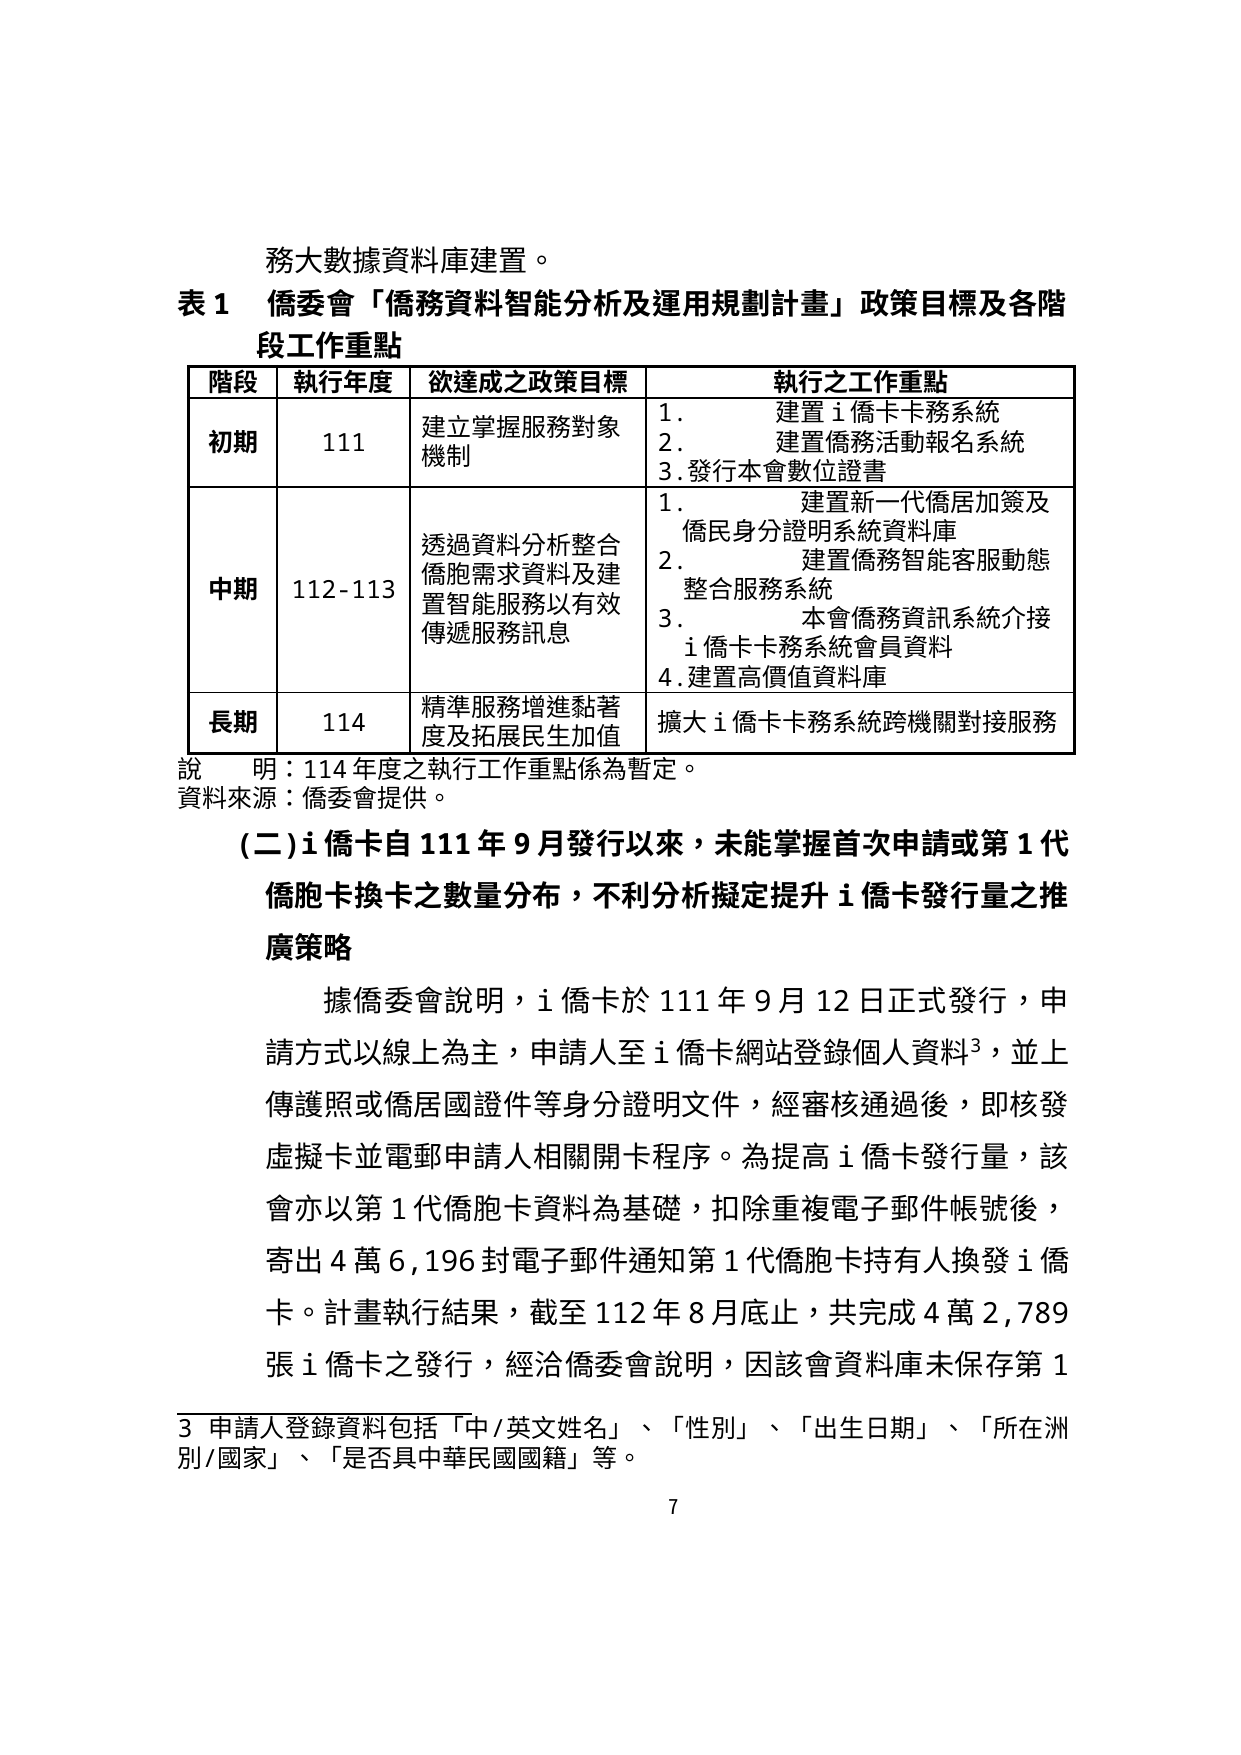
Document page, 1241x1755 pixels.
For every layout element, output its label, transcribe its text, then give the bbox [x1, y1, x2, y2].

table_cell 精準服務增進黏著度及拓展民生加值 [411, 693, 645, 752]
table_cell 112-113 [278, 488, 409, 692]
table_cell 111 [278, 399, 409, 486]
table_header 執行之工作重點 [647, 368, 1073, 397]
table_cell 1. 建置i僑卡卡務系統 2. 建置僑務活動報名系統 3.發行本會數位證書 [647, 399, 1073, 486]
text 表1 僑委會「僑務資料智能分析及運用規劃計畫」政策目標及各階段工作重點 [177, 281, 1069, 365]
table_cell 114 [278, 693, 409, 752]
text 務大數據資料庫建置。 [265, 229, 1069, 281]
table_cell 中期 [190, 488, 276, 692]
text 說 明：114年度之執行工作重點係為暫定。 [177, 755, 1069, 784]
text 據僑委會說明，i僑卡於111年9月12日正式發行，申請方式以線上為主，申請人至i僑卡網站登錄個人資料，並上傳護照或僑居國證件等身分證明文件，經審核通過後，即核發虛擬卡並電郵申請人相關開卡程序。為提高i僑卡發行量，該會亦以第1代僑胞卡資料為基礎，扣除重複電子郵件帳號後，寄出4萬6,196封電子郵件通知第1代僑胞卡持有人換發i僑卡。計畫執行結果，截至112年8月底止，共完成4萬2,789張i僑卡之發行，經洽僑委會說明，因該會資料庫未保存第1 [265, 969, 1069, 1386]
table_header 執行年度 [278, 368, 409, 397]
table_cell 1. 建置新一代僑居加簽及僑民身分證明系統資料庫 2. 建置僑務智能客服動態整合服務系統 3. 本會僑務資訊系統介接i僑卡卡務系統會員資料 4.建置高價值資料庫 [647, 488, 1073, 692]
text (二)i僑卡自111年9月發行以來，未能掌握首次申請或第1代僑胞卡換卡之數量分布，不利分析擬定提升i僑卡發行量之推廣策略 [236, 813, 1069, 969]
table_cell 擴大i僑卡卡務系統跨機關對接服務 [647, 693, 1073, 752]
table_cell 初期 [190, 399, 276, 486]
text 申請人登錄資料包括「中/英文姓名」、「性別」、「出生日期」、「所在洲別/國家」、「是否具中華民國國籍」等。 [177, 1414, 1069, 1473]
text 資料來源：僑委會提供。 [177, 784, 1069, 813]
table_cell 透過資料分析整合僑胞需求資料及建置智能服務以有效傳遞服務訊息 [411, 488, 645, 692]
table_cell 建立掌握服務對象機制 [411, 399, 645, 486]
table_cell 長期 [190, 693, 276, 752]
table_header 欲達成之政策目標 [411, 368, 645, 397]
table_header 階段 [190, 368, 276, 397]
